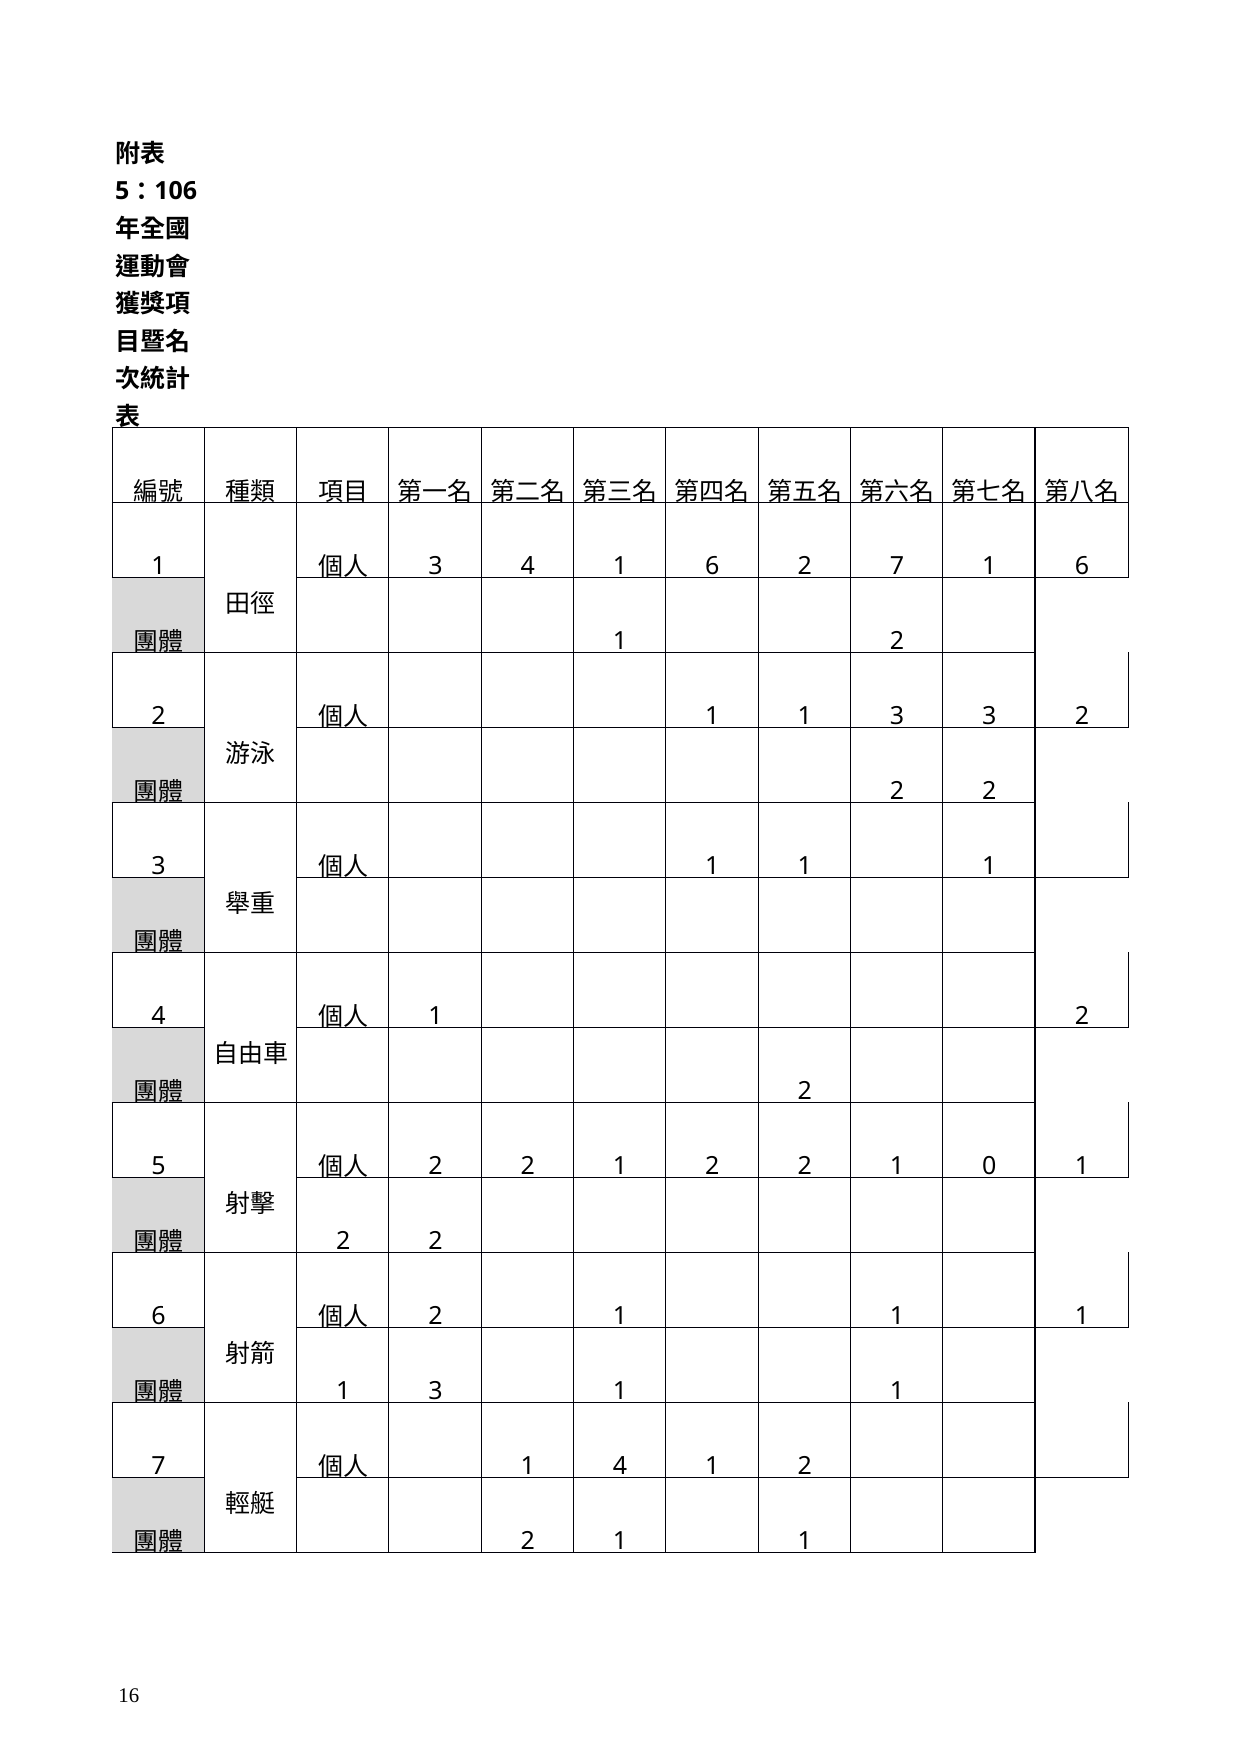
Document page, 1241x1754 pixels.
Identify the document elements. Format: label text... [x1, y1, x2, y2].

table_cell [759, 1253, 850, 1327]
table_cell [482, 1328, 573, 1402]
table_cell [943, 1253, 1034, 1327]
table_cell 個人 [297, 803, 388, 877]
table_cell [666, 1478, 758, 1552]
table_cell 個人 [297, 1253, 388, 1327]
table_cell 2 [759, 1103, 850, 1177]
table_cell [297, 578, 388, 652]
table_cell [482, 953, 573, 1027]
table_cell 1 [943, 803, 1034, 877]
table_cell 2 [113, 653, 204, 727]
table_header 附表5：106年全國運動會獲獎項目暨名次統計表 [112, 127, 204, 427]
table_cell 3 [851, 653, 942, 727]
table_cell [574, 1028, 665, 1102]
table_cell 1 [851, 1103, 942, 1177]
table_cell 自由車 [205, 953, 296, 1102]
table_cell 2 [482, 1478, 573, 1552]
table_cell [943, 578, 1034, 652]
table_cell [482, 878, 573, 952]
table_cell 團體 [112, 878, 204, 952]
table_cell [389, 878, 481, 952]
table_cell 個人 [297, 1403, 388, 1477]
table_cell 1 [482, 1403, 573, 1477]
table_cell [759, 953, 850, 1027]
table_cell 游泳 [205, 653, 296, 802]
table_cell 團體 [112, 1328, 204, 1402]
table_cell 1 [666, 653, 758, 727]
table_cell 1 [1036, 1252, 1128, 1327]
table_cell 1 [574, 1103, 665, 1177]
table_cell 2 [759, 1028, 850, 1102]
table_cell [666, 728, 758, 802]
table_cell 1 [666, 803, 758, 877]
table_cell 個人 [297, 503, 388, 577]
table_cell 4 [113, 953, 204, 1027]
table_cell 1 [851, 1328, 942, 1402]
table_cell [389, 653, 481, 727]
table_cell [482, 1178, 573, 1252]
table_cell 1 [943, 503, 1034, 577]
table_cell 個人 [297, 953, 388, 1027]
table_cell 田徑 [205, 503, 296, 652]
table_cell [759, 728, 850, 802]
table_cell 第五名 [759, 428, 850, 502]
table_cell [1036, 802, 1128, 877]
table_cell [943, 1028, 1034, 1102]
table_cell 第七名 [943, 428, 1034, 502]
table_cell 團體 [112, 728, 204, 802]
table_cell 2 [482, 1103, 573, 1177]
table_cell [851, 1028, 942, 1102]
table_cell [943, 1178, 1034, 1252]
table_cell [574, 653, 665, 727]
table_cell [482, 578, 573, 652]
table_cell [759, 878, 850, 952]
table_cell 第六名 [851, 428, 942, 502]
table_cell [574, 953, 665, 1027]
table_cell [297, 728, 388, 802]
table_cell 5 [113, 1103, 204, 1177]
table_cell [666, 1328, 758, 1402]
table_cell [666, 953, 758, 1027]
table_cell 1 [113, 503, 204, 577]
table_cell [666, 1028, 758, 1102]
table_cell 1 [574, 503, 665, 577]
table_cell 團體 [112, 1178, 204, 1252]
table_cell 1 [389, 953, 481, 1027]
table_cell 1 [759, 653, 850, 727]
table_cell 2 [666, 1103, 758, 1177]
table_cell [666, 1253, 758, 1327]
table_cell [482, 1028, 573, 1102]
table_cell 4 [574, 1403, 665, 1477]
table_cell 1 [1036, 1102, 1128, 1177]
table_cell [851, 1478, 942, 1552]
table_cell 3 [389, 1328, 481, 1402]
table_cell 4 [482, 503, 573, 577]
table_cell 編號 [113, 428, 204, 502]
table_cell 種類 [205, 428, 296, 502]
table_cell [389, 1028, 481, 1102]
table_cell 1 [759, 803, 850, 877]
table_cell 6 [113, 1253, 204, 1327]
table_cell [297, 1028, 388, 1102]
table_cell [759, 1178, 850, 1252]
table_cell 1 [574, 578, 665, 652]
table_cell [389, 578, 481, 652]
table_cell [1036, 1402, 1128, 1477]
table_cell 第八名 [1036, 428, 1128, 502]
table_cell [851, 878, 942, 952]
table_cell 射箭 [205, 1253, 296, 1402]
table_cell 第一名 [389, 428, 481, 502]
table_cell [297, 878, 388, 952]
table_cell [759, 1328, 850, 1402]
table_cell 6 [1036, 503, 1128, 577]
table_cell [482, 653, 573, 727]
table_cell 2 [759, 1403, 850, 1477]
table_cell [851, 803, 942, 877]
table_cell 3 [389, 503, 481, 577]
table_cell 2 [759, 503, 850, 577]
table_cell [759, 578, 850, 652]
table_cell 2 [297, 1178, 388, 1252]
table_cell 項目 [297, 428, 388, 502]
table_cell [851, 1178, 942, 1252]
table_cell 6 [666, 503, 758, 577]
table_cell 0 [943, 1103, 1034, 1177]
table_cell 1 [574, 1253, 665, 1327]
table_cell 7 [113, 1403, 204, 1477]
table_cell 2 [389, 1253, 481, 1327]
table_cell [851, 1403, 942, 1477]
table_cell 射擊 [205, 1103, 296, 1252]
table_cell 團體 [112, 1478, 204, 1552]
table_cell [482, 728, 573, 802]
table_cell [943, 1403, 1034, 1477]
table_cell 第二名 [482, 428, 573, 502]
table_cell 1 [851, 1253, 942, 1327]
table_cell 1 [574, 1328, 665, 1402]
table_cell [943, 1328, 1034, 1402]
table_cell [297, 1478, 388, 1552]
table_cell 2 [389, 1178, 481, 1252]
table_cell [482, 803, 573, 877]
table_cell 輕艇 [205, 1403, 296, 1552]
table_cell [943, 878, 1034, 952]
table_cell 團體 [112, 1028, 204, 1102]
table_cell 2 [851, 728, 942, 802]
table_cell [389, 1478, 481, 1552]
table_cell 3 [113, 803, 204, 877]
table_cell 1 [666, 1403, 758, 1477]
table_cell 個人 [297, 653, 388, 727]
table_cell [389, 1403, 481, 1477]
table_cell [574, 803, 665, 877]
table_cell 第四名 [666, 428, 758, 502]
table_cell 1 [297, 1328, 388, 1402]
table_cell [574, 878, 665, 952]
table_cell 7 [851, 503, 942, 577]
table_cell 2 [389, 1103, 481, 1177]
table_cell [943, 1478, 1034, 1552]
table_cell 團體 [112, 578, 204, 652]
table_cell [666, 578, 758, 652]
table_cell 1 [759, 1478, 850, 1552]
table_cell [666, 878, 758, 952]
table_cell [666, 1178, 758, 1252]
table_cell 個人 [297, 1103, 388, 1177]
table_cell [574, 1178, 665, 1252]
table_cell [943, 953, 1034, 1027]
table_cell 2 [1036, 652, 1128, 727]
table_cell 2 [851, 578, 942, 652]
table_cell 1 [574, 1478, 665, 1552]
table_cell [389, 728, 481, 802]
table_cell [574, 728, 665, 802]
table_cell 第三名 [574, 428, 665, 502]
table_cell [482, 1253, 573, 1327]
table_cell 2 [943, 728, 1034, 802]
table_cell [851, 953, 942, 1027]
table_cell 3 [943, 653, 1034, 727]
table_cell [389, 803, 481, 877]
table_cell 舉重 [205, 803, 296, 952]
table_cell 2 [1036, 952, 1128, 1027]
